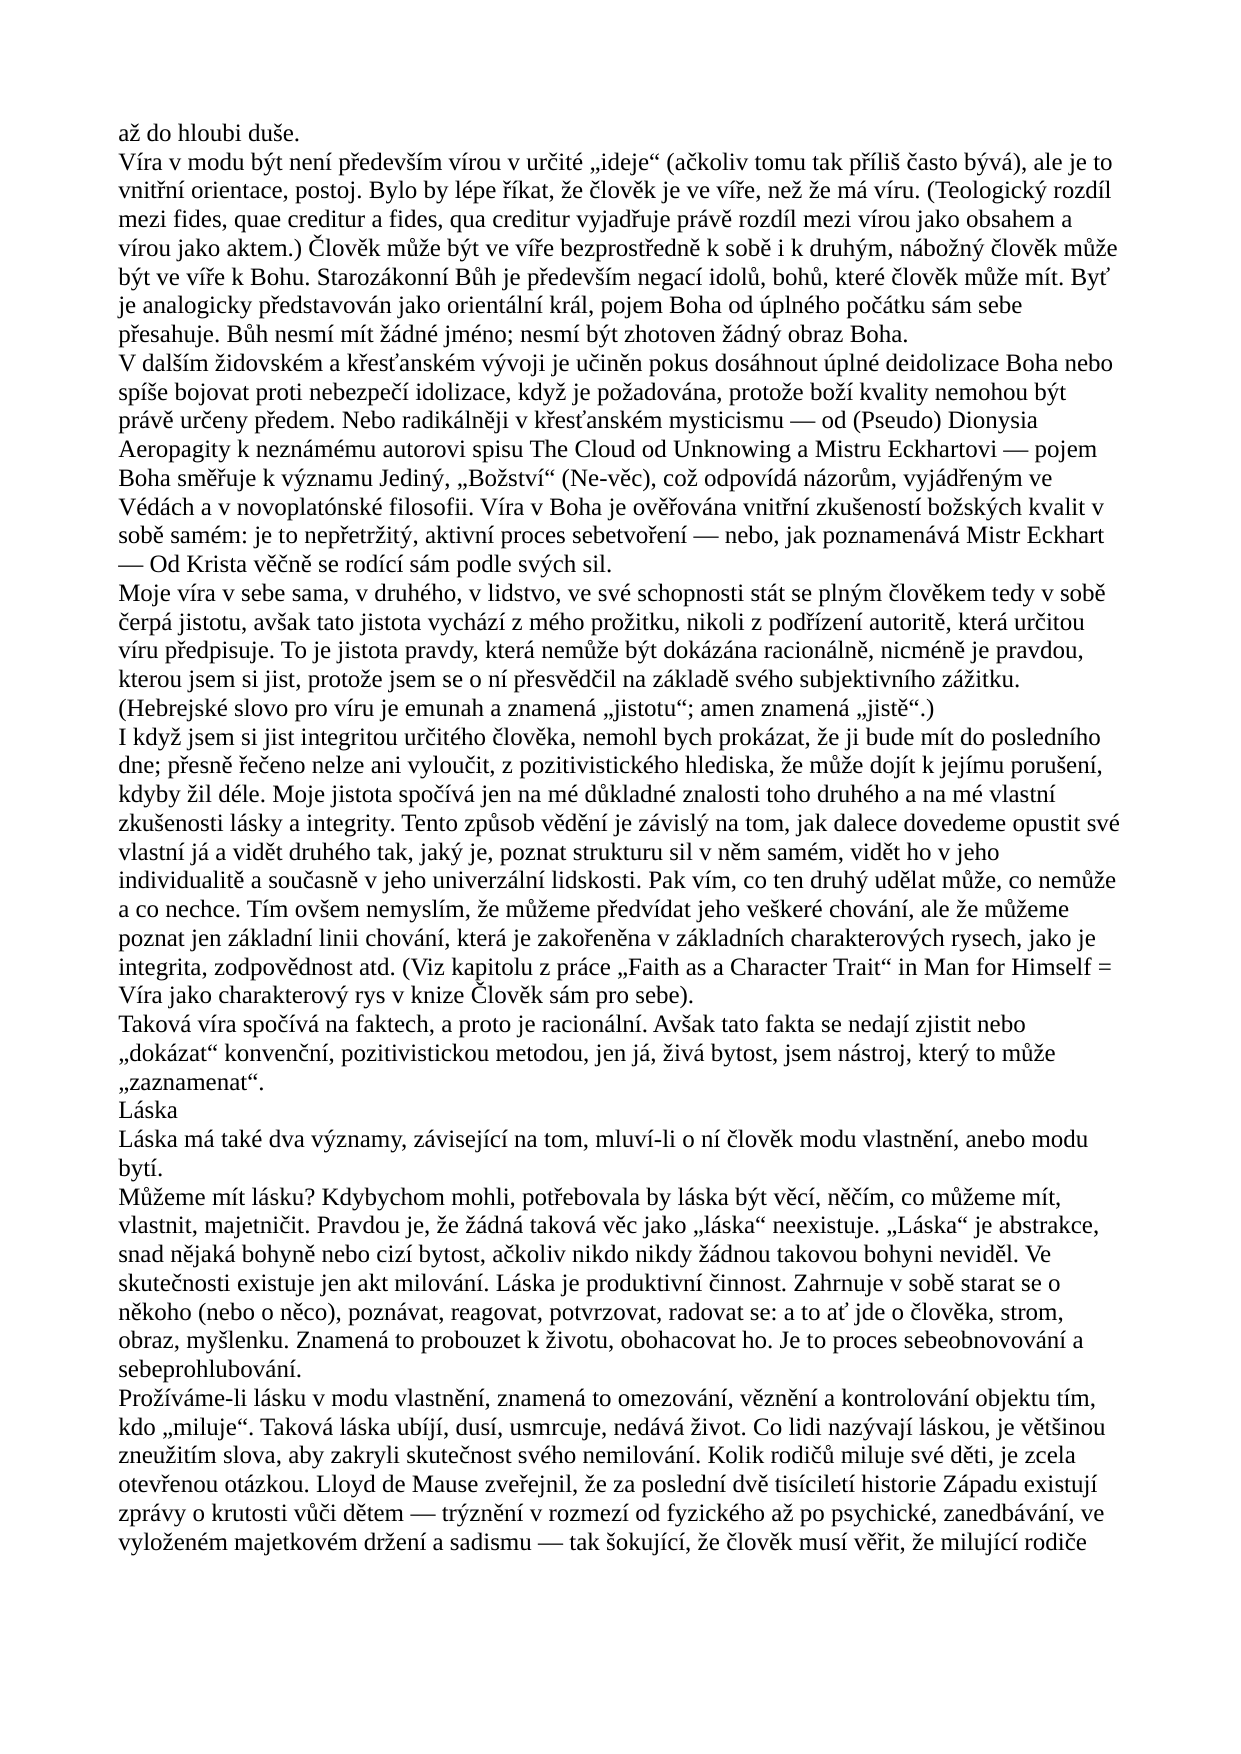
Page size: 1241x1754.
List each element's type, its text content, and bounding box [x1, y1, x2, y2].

text Prožíváme‑li lásku v modu vlastnění, znamená to omezování, věznění a kontrolování objektu tím, kdo „miluje“. Taková láska ubíjí, dusí, usmrcuje, nedává život. Co lidi nazývají láskou, je většinou zneužitím slova, aby zakryli skutečnost svého nemilování. Kolik rodičů miluje své děti, je zcela otevřenou otázkou. Lloyd de Mause zveřejnil, že za poslední dvě tisíciletí historie Západu existují zprávy o krutosti vůči dětem — trýznění v rozmezí od fyzického až po psychické, zanedbávání, ve vyloženém majetkovém držení a sadismu — tak šokující, že člověk musí věřit, že milující rodiče [118, 1383, 1122, 1556]
text Můžeme mít lásku? Kdybychom mohli, potřebovala by láska být věcí, něčím, co můžeme mít, vlastnit, majetničit. Pravdou je, že žádná taková věc jako „láska“ neexistuje. „Láska“ je abstrakce, snad nějaká bohyně nebo cizí bytost, ačkoliv nikdo nikdy žádnou takovou bohyni neviděl. Ve skutečnosti existuje jen akt milování. Láska je produktivní činnost. Zahrnuje v sobě starat se o někoho (nebo o něco), poznávat, reagovat, potvrzovat, radovat se: a to ať jde o člověka, strom, obraz, myšlenku. Znamená to probouzet k životu, obohacovat ho. Je to proces sebeobnovování a sebeprohlubování. [118, 1182, 1122, 1383]
text I když jsem si jist integritou určitého člověka, nemohl bych prokázat, že ji bude mít do posledního dne; přesně řečeno nelze ani vyloučit, z pozitivistického hlediska, že může dojít k jejímu porušení, kdyby žil déle. Moje jistota spočívá jen na mé důkladné znalosti toho druhého a na mé vlastní zkušenosti lásky a integrity. Tento způsob vědění je závislý na tom, jak dalece dovedeme opustit své vlastní já a vidět druhého tak, jaký je, poznat strukturu sil v něm samém, vidět ho v jeho individualitě a současně v jeho univerzální lidskosti. Pak vím, co ten druhý udělat může, co nemůže a co nechce. Tím ovšem nemyslím, že můžeme předvídat jeho veškeré chování, ale že můžeme poznat jen základní linii chování, která je zakořeněna v základních charakterových rysech, jako je integrita, zodpovědnost atd. (Viz kapitolu z práce „Faith as a Character Trait“ in Man for Himself = Víra jako charakterový rys v knize Člověk sám pro sebe). [118, 722, 1122, 1009]
text Moje víra v sebe sama, v druhého, v lidstvo, ve své schopnosti stát se plným člověkem tedy v sobě čerpá jistotu, avšak tato jistota vychází z mého prožitku, nikoli z podřízení autoritě, která určitou víru předpisuje. To je jistota pravdy, která nemůže být dokázána racionálně, nicméně je pravdou, kterou jsem si jist, protože jsem se o ní přesvědčil na základě svého subjektivního zážitku. (Hebrejské slovo pro víru je emunah a znamená „jistotu“; amen znamená „jistě“.) [118, 578, 1122, 722]
text Víra v modu být není především vírou v určité „ideje“ (ačkoliv tomu tak příliš často bývá), ale je to vnitřní orientace, postoj. Bylo by lépe říkat, že člověk je ve víře, než že má víru. (Teologický rozdíl mezi fides, quae creditur a fides, qua creditur vyjadřuje právě rozdíl mezi vírou jako obsahem a vírou jako aktem.) Člověk může být ve víře bezprostředně k sobě i k druhým, nábožný člověk může být ve víře k Bohu. Starozákonní Bůh je především negací idolů, bohů, které člověk může mít. Byť je analogicky představován jako orientální král, pojem Boha od úplného počátku sám sebe přesahuje. Bůh nesmí mít žádné jméno; nesmí být zhotoven žádný obraz Boha. [118, 147, 1122, 348]
text Taková víra spočívá na faktech, a proto je racionální. Avšak tato fakta se nedají zjistit nebo „dokázat“ konvenční, pozitivistickou metodou, jen já, živá bytost, jsem nástroj, který to může „zaznamenat“. [118, 1009, 1122, 1096]
text až do hloubi duše. [118, 118, 1122, 147]
text Láska [118, 1096, 1122, 1124]
text V dalším židovském a křesťanském vývoji je učiněn pokus dosáhnout úplné deidolizace Boha nebo spíše bojovat proti nebezpečí idolizace, když je požadována, protože boží kvality nemohou být právě určeny předem. Nebo radikálněji v křesťanském mysticismu — od (Pseudo) Dionysia Aeropagity k neznámému autorovi spisu The Cloud od Unknowing a Mistru Eckhartovi — pojem Boha směřuje k významu Jediný, „Božství“ (Ne‑věc), což odpovídá názorům, vyjádřeným ve Védách a v novoplatónské filosofii. Víra v Boha je ověřována vnitřní zkušeností božských kvalit v sobě samém: je to nepřetržitý, aktivní proces sebetvoření — nebo, jak poznamenává Mistr Eckhart — Od Krista věčně se rodící sám podle svých sil. [118, 348, 1122, 578]
text Láska má také dva významy, závisející na tom, mluví‑li o ní člověk modu vlastnění, anebo modu bytí. [118, 1124, 1122, 1182]
